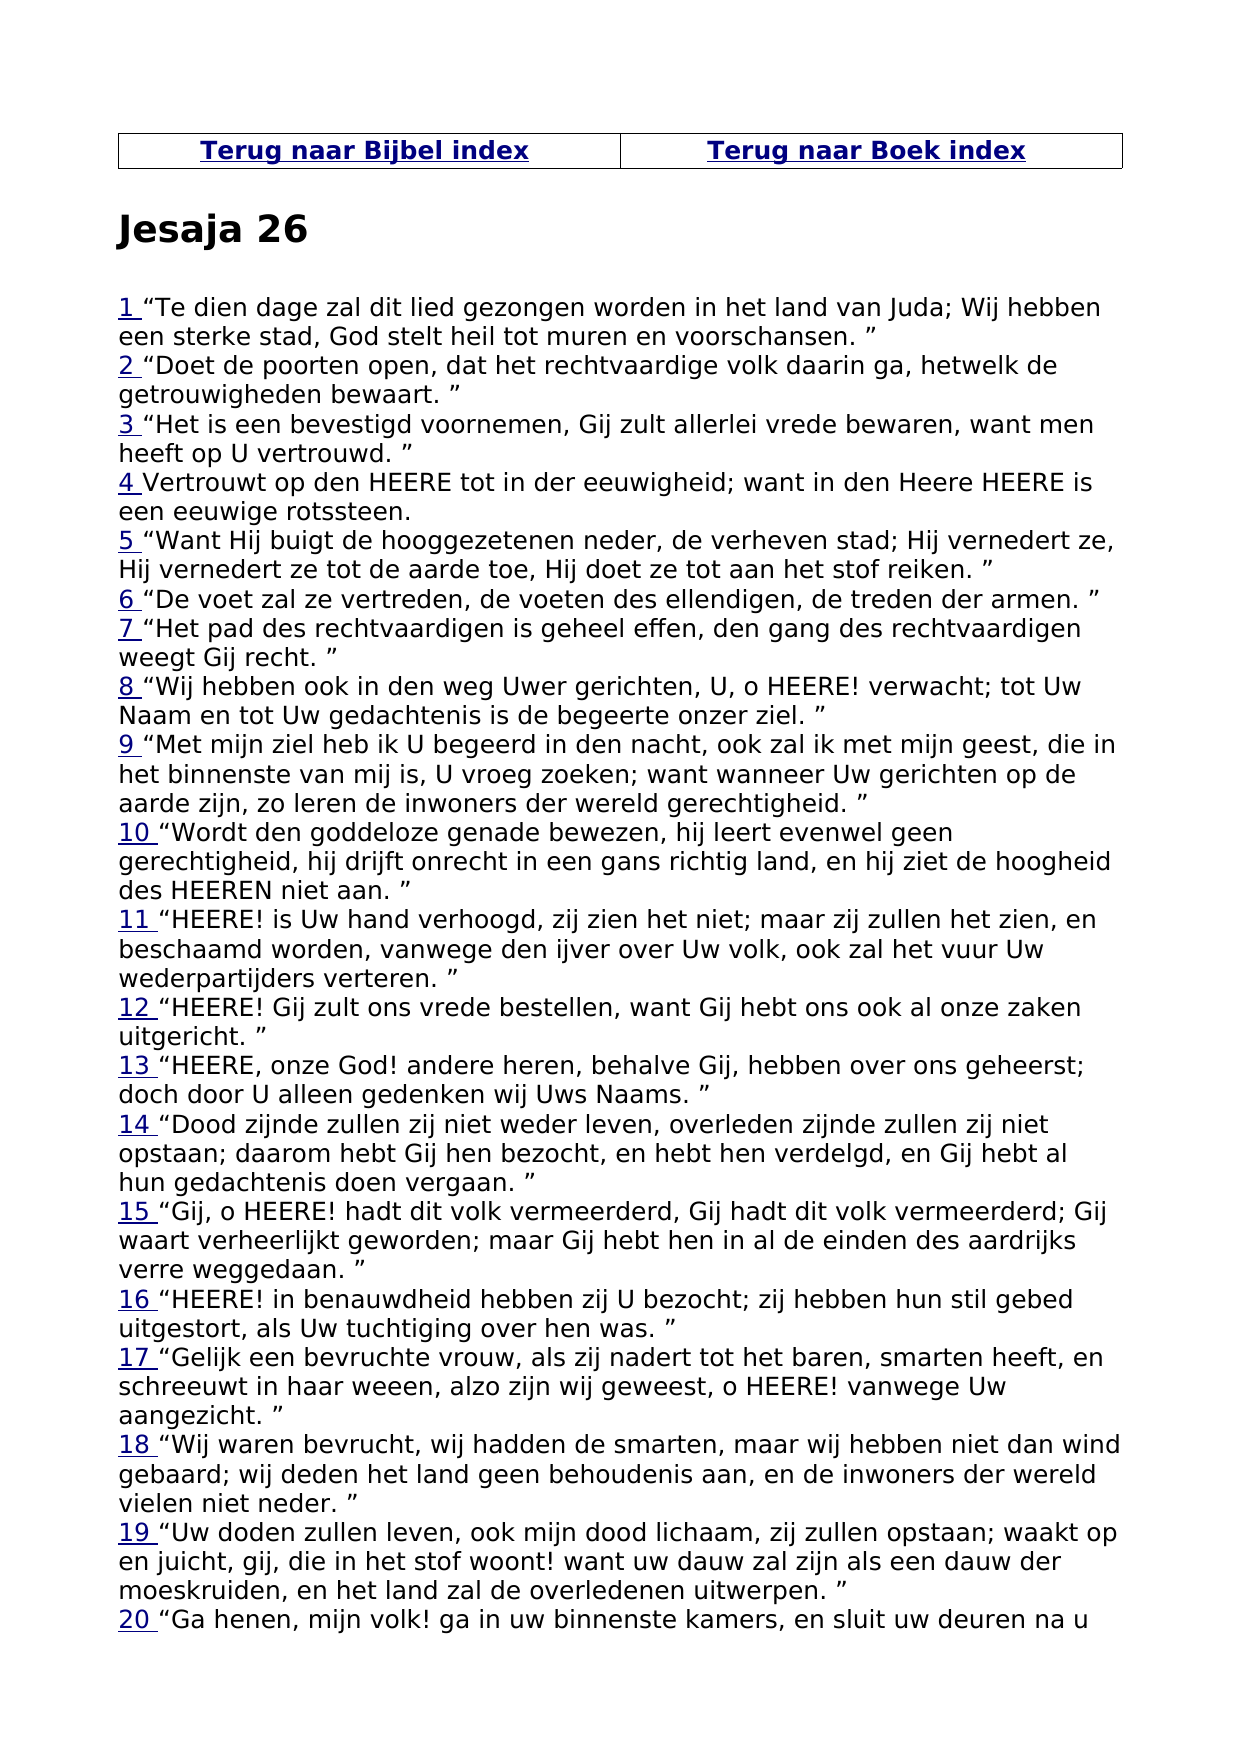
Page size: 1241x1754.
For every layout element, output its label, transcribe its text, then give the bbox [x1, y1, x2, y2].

table_header Terug naar Boek index [621, 134, 1122, 168]
subtitle Jesaja 26 [118, 208, 1122, 252]
text 1 “Te dien dage zal dit lied gezongen worden in het land van Juda; Wij hebben een sterke stad, God stelt heil tot muren en voorschansen. ” 2 “Doet de poorten open, dat het rechtvaardige volk daarin ga, hetwelk de getrouwigheden bewaart. ” 3 “Het is een bevestigd voornemen, Gij zult allerlei vrede bewaren, want men heeft op U vertrouwd. ” 4 Vertrouwt op den HEERE tot in der eeuwigheid; want in den Heere HEERE is een eeuwige rotssteen. 5 “Want Hij buigt de hooggezetenen neder, de verheven stad; Hij vernedert ze, Hij vernedert ze tot de aarde toe, Hij doet ze tot aan het stof reiken. ” 6 “De voet zal ze vertreden, de voeten des ellendigen, de treden der armen. ” 7 “Het pad des rechtvaardigen is geheel effen, den gang des rechtvaardigen weegt Gij recht. ” 8 “Wij hebben ook in den weg Uwer gerichten, U, o HEERE! verwacht; tot Uw Naam en tot Uw gedachtenis is de begeerte onzer ziel. ” 9 “Met mijn ziel heb ik U begeerd in den nacht, ook zal ik met mijn geest, die in het binnenste van mij is, U vroeg zoeken; want wanneer Uw gerichten op de aarde zijn, zo leren de inwoners der wereld gerechtigheid. ” 10 “Wordt den goddeloze genade bewezen, hij leert evenwel geen gerechtigheid, hij drijft onrecht in een gans richtig land, en hij ziet de hoogheid des HEEREN niet aan. ” 11 “HEERE! is Uw hand verhoogd, zij zien het niet; maar zij zullen het zien, en beschaamd worden, vanwege den ijver over Uw volk, ook zal het vuur Uw wederpartijders verteren. ” 12 “HEERE! Gij zult ons vrede bestellen, want Gij hebt ons ook al onze zaken uitgericht. ” 13 “HEERE, onze God! andere heren, behalve Gij, hebben over ons geheerst; doch door U alleen gedenken wij Uws Naams. ” 14 “Dood zijnde zullen zij niet weder leven, overleden zijnde zullen zij niet opstaan; daarom hebt Gij hen bezocht, en hebt hen verdelgd, en Gij hebt al hun gedachtenis doen vergaan. ” 15 “Gij, o HEERE! hadt dit volk vermeerderd, Gij hadt dit volk vermeerderd; Gij waart verheerlijkt geworden; maar Gij hebt hen in al de einden des aardrijks verre weggedaan. ” 16 “HEERE! in benauwdheid hebben zij U bezocht; zij hebben hun stil gebed uitgestort, als Uw tuchtiging over hen was. ” 17 “Gelijk een bevruchte vrouw, als zij nadert tot het baren, smarten heeft, en schreeuwt in haar weeen, alzo zijn wij geweest, o HEERE! vanwege Uw aangezicht. ” 18 “Wij waren bevrucht, wij hadden de smarten, maar wij hebben niet dan wind gebaard; wij deden het land geen behoudenis aan, en de inwoners der wereld vielen niet neder. ” 19 “Uw doden zullen leven, ook mijn dood lichaam, zij zullen opstaan; waakt op en juicht, gij, die in het stof woont! want uw dauw zal zijn als een dauw der moeskruiden, en het land zal de overledenen uitwerpen. ” 20 “Ga henen, mijn volk! ga in uw binnenste kamers, en sluit uw deuren na u [118, 264, 1122, 1635]
table_header Terug naar Bijbel index [119, 134, 620, 168]
